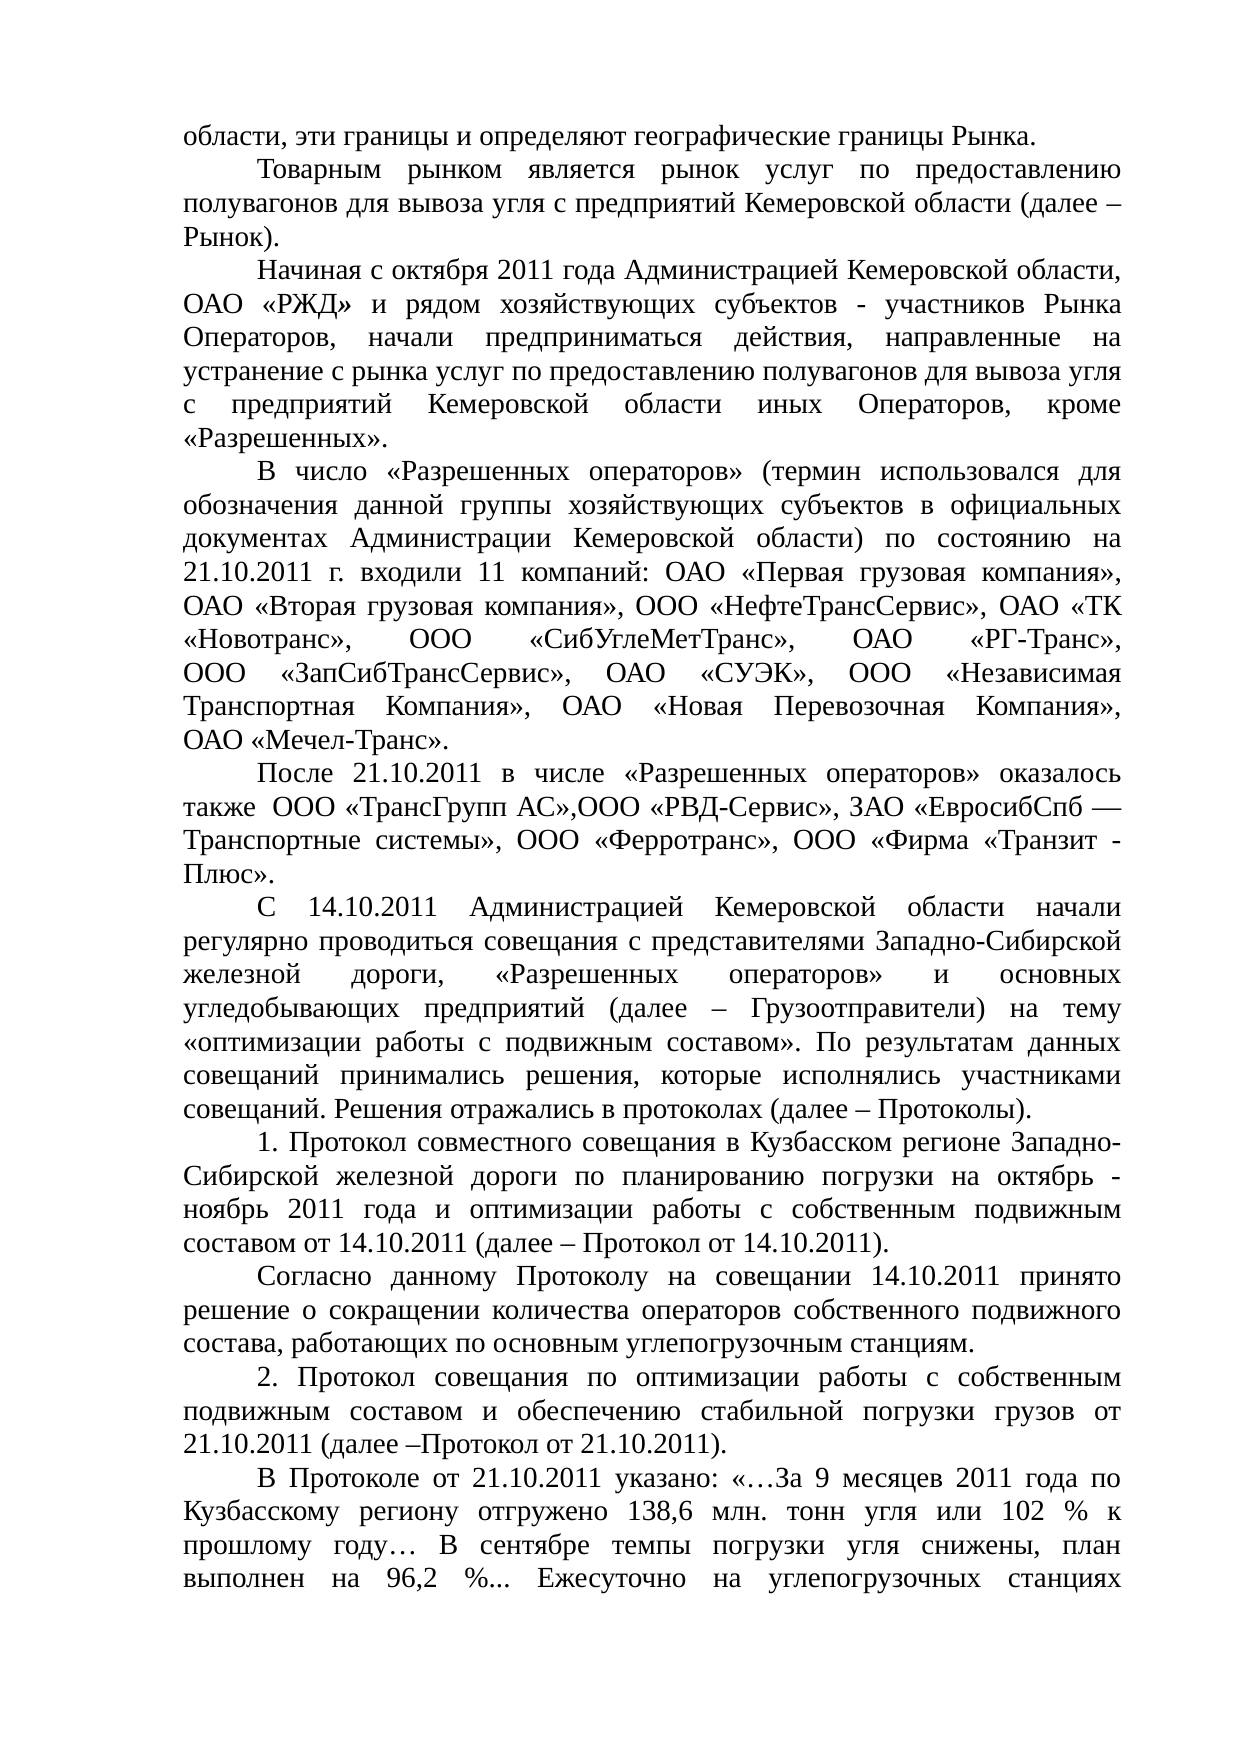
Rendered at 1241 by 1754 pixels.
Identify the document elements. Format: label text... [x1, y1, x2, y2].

text В Протоколе от 21.10.2011 указано: «…За 9 месяцев 2011 года по Кузбасскому региону отгружено 138,6 млн. тонн угля или 102 % к прошлому году… В сентябре темпы погрузки угля снижены, план выполнен на 96,2 %... Ежесуточно на углепогрузочных станциях [183, 1460, 1122, 1594]
text Товарным рынком является рынок услуг по предоставлению полувагонов для вывоза угля с предприятий Кемеровской области (далее – Рынок). [183, 152, 1122, 252]
text Согласно данному Протоколу на совещании 14.10.2011 принято решение о сокращении количества операторов собственного подвижного состава, работающих по основным углепогрузочным станциям. [183, 1258, 1122, 1359]
text Начиная с октября 2011 года Администрацией Кемеровской области, ОАО «РЖД» и рядом хозяйствующих субъектов - участников Рынка Операторов, начали предприниматься действия, направленные на устранение с рынка услуг по предоставлению полувагонов для вывоза угля с предприятий Кемеровской области иных Операторов, кроме «Разрешенных». [183, 252, 1122, 453]
text С 14.10.2011 Администрацией Кемеровской области начали регулярно проводиться совещания с представителями Западно-Сибирской железной дороги, «Разрешенных операторов» и основных угледобывающих предприятий (далее – Грузоотправители) на тему «оптимизации работы с подвижным составом». По результатам данных совещаний принимались решения, которые исполнялись участниками совещаний. Решения отражались в протоколах (далее – Протоколы). [183, 889, 1122, 1124]
text 2. Протокол совещания по оптимизации работы с собственным подвижным составом и обеспечению стабильной погрузки грузов от 21.10.2011 (далее –Протокол от 21.10.2011). [183, 1359, 1122, 1460]
text После 21.10.2011 в числе «Разрешенных операторов» оказалось также ООО «ТрансГрупп АС»,ООО «РВД-Сервис», ЗАО «ЕвросибСпб — Транспортные системы», ООО «Ферротранс», ООО «Фирма «Транзит - Плюс». [183, 755, 1122, 889]
text 1. Протокол совместного совещания в Кузбасском регионе Западно-Сибирской железной дороги по планированию погрузки на октябрь - ноябрь 2011 года и оптимизации работы с собственным подвижным составом от 14.10.2011 (далее – Протокол от 14.10.2011). [183, 1124, 1122, 1258]
text В число «Разрешенных операторов» (термин использовался для обозначения данной группы хозяйствующих субъектов в официальных документах Администрации Кемеровской области) по состоянию на 21.10.2011 г. входили 11 компаний: ОАО «Первая грузовая компания», ОАО «Вторая грузовая компания», ООО «НефтеТрансСервис», ОАО «ТК «Новотранс», ООО «СибУглеМетТранс», ОАО «РГ-Транс», ООО «ЗапСибТрансСервис», ОАО «СУЭК», ООО «Независимая Транспортная Компания», ОАО «Новая Перевозочная Компания», ОАО «Мечел-Транс». [183, 453, 1122, 755]
text области, эти границы и определяют географические границы Рынка. [183, 118, 1122, 152]
